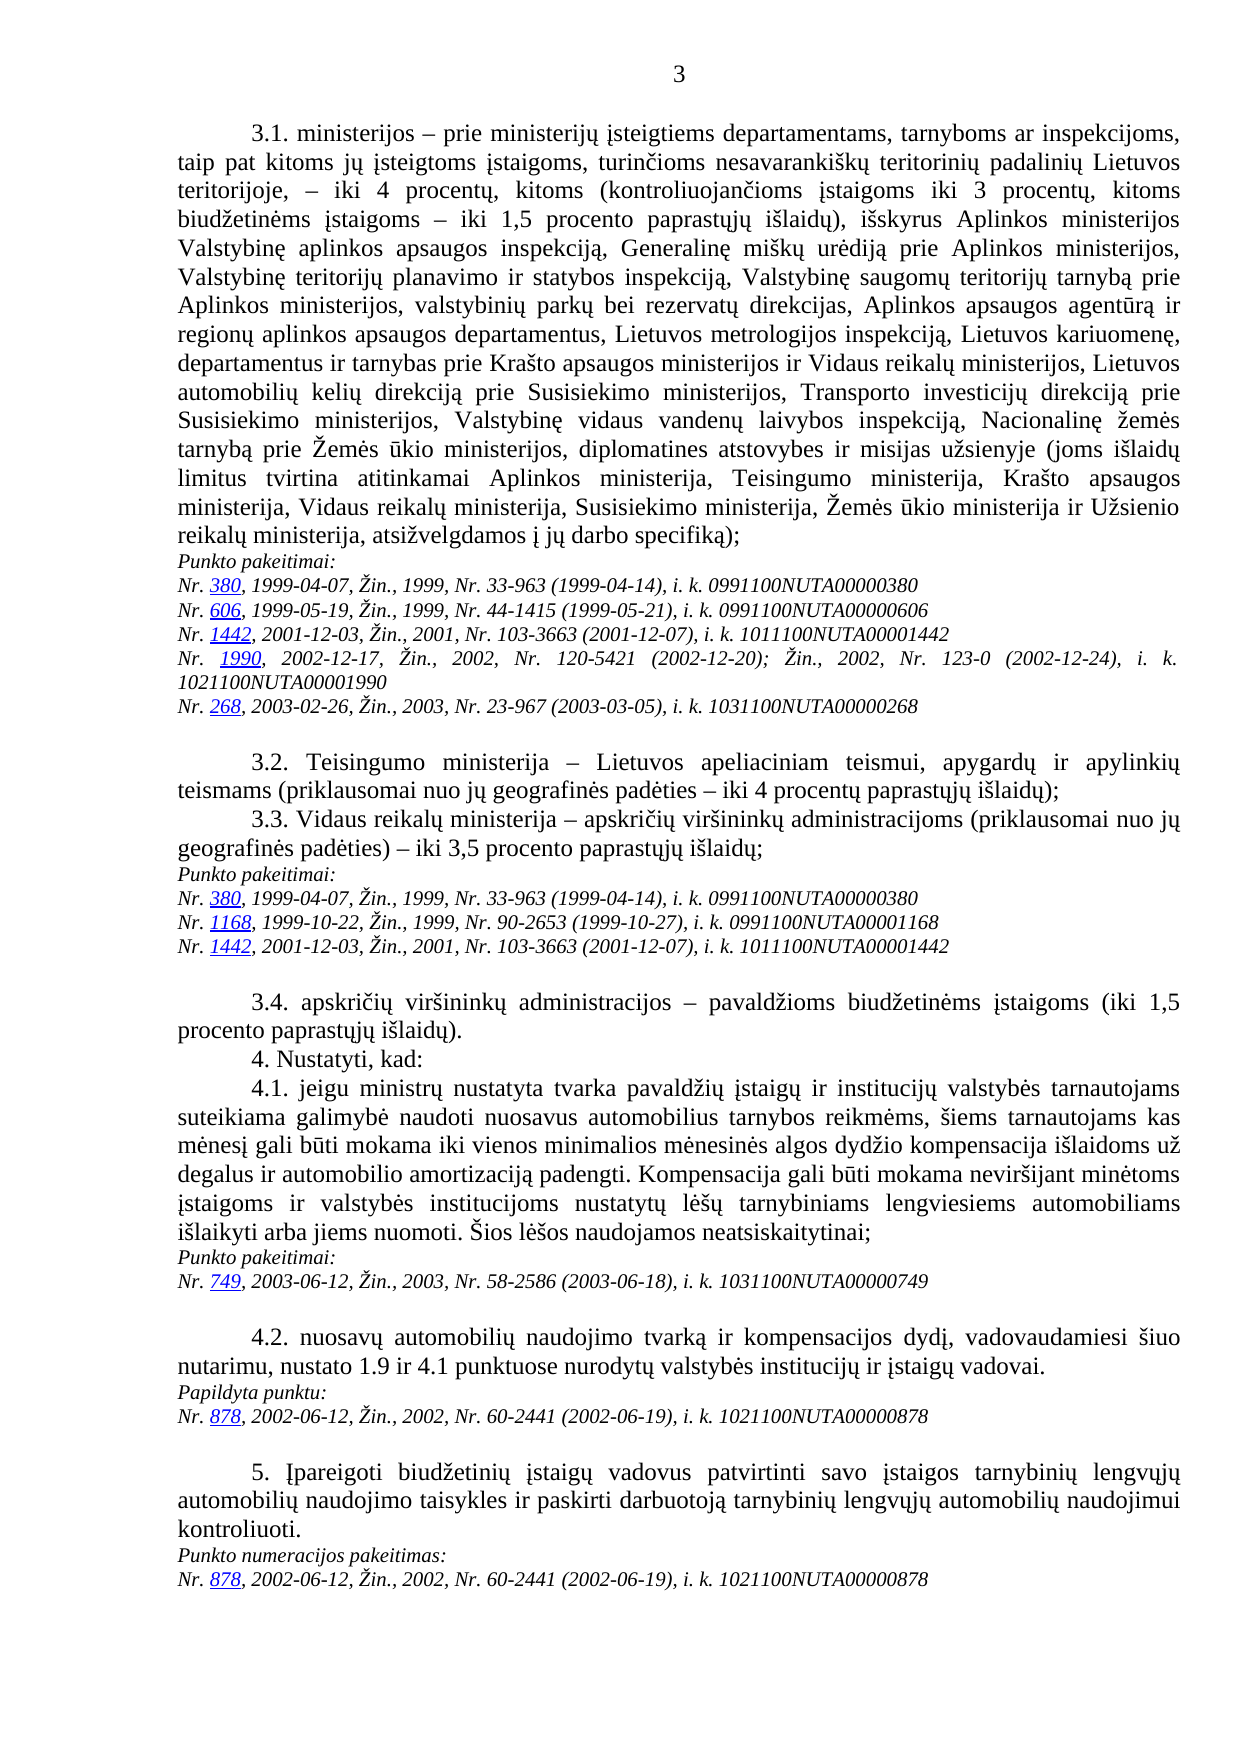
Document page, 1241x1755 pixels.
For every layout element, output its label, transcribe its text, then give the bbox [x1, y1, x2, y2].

text Punkto numeracijos pakeitimas: [177, 1543, 1181, 1567]
text Punkto pakeitimai: [177, 862, 1181, 886]
text Nr. 878, 2002-06-12, Žin., 2002, Nr. 60-2441 (2002-06-19), i. k. 1021100NUTA00000878 [177, 1567, 1181, 1591]
text 3.3. Vidaus reikalų ministerija – apskričių viršininkų administracijoms (priklausomai nuo jų geografinės padėties) – iki 3,5 procento paprastųjų išlaidų; [177, 804, 1181, 862]
text Nr. 749, 2003-06-12, Žin., 2003, Nr. 58-2586 (2003-06-18), i. k. 1031100NUTA00000749 [177, 1269, 1181, 1293]
text Nr. 268, 2003-02-26, Žin., 2003, Nr. 23-967 (2003-03-05), i. k. 1031100NUTA00000268 [177, 694, 1181, 718]
text Papildyta punktu: [177, 1380, 1181, 1404]
text Nr. 1442, 2001-12-03, Žin., 2001, Nr. 103-3663 (2001-12-07), i. k. 1011100NUTA00001442 [177, 622, 1181, 646]
text Nr. 380, 1999-04-07, Žin., 1999, Nr. 33-963 (1999-04-14), i. k. 0991100NUTA00000380 [177, 573, 1181, 597]
text 4. Nustatyti, kad: [177, 1044, 1181, 1073]
text 3.2. Teisingumo ministerija – Lietuvos apeliaciniam teismui, apygardų ir apylinkių teismams (priklausomai nuo jų geografinės padėties – iki 4 procentų paprastųjų išlaidų); [177, 747, 1181, 804]
text Punkto pakeitimai: [177, 1245, 1181, 1269]
text 4.2. nuosavų automobilių naudojimo tvarką ir kompensacijos dydį, vadovaudamiesi šiuo nutarimu, nustato 1.9 ir 4.1 punktuose nurodytų valstybės institucijų ir įstaigų vadovai. [177, 1322, 1181, 1380]
text Nr. 878, 2002-06-12, Žin., 2002, Nr. 60-2441 (2002-06-19), i. k. 1021100NUTA00000878 [177, 1404, 1181, 1428]
text Nr. 380, 1999-04-07, Žin., 1999, Nr. 33-963 (1999-04-14), i. k. 0991100NUTA00000380 [177, 886, 1181, 910]
text 3.1. ministerijos – prie ministerijų įsteigtiems departamentams, tarnyboms ar inspekcijoms, taip pat kitoms jų įsteigtoms įstaigoms, turinčioms nesavarankiškų teritorinių padalinių Lietuvos teritorijoje, – iki 4 procentų, kitoms (kontroliuojančioms įstaigoms iki 3 procentų, kitoms biudžetinėms įstaigoms – iki 1,5 procento paprastųjų išlaidų), išskyrus Aplinkos ministerijos Valstybinę aplinkos apsaugos inspekciją, Generalinę miškų urėdiją prie Aplinkos ministerijos, Valstybinę teritorijų planavimo ir statybos inspekciją, Valstybinę saugomų teritorijų tarnybą prie Aplinkos ministerijos, valstybinių parkų bei rezervatų direkcijas, Aplinkos apsaugos agentūrą ir regionų aplinkos apsaugos departamentus, Lietuvos metrologijos inspekciją, Lietuvos kariuomenę, departamentus ir tarnybas prie Krašto apsaugos ministerijos ir Vidaus reikalų ministerijos, Lietuvos automobilių kelių direkciją prie Susisiekimo ministerijos, Transporto investicijų direkciją prie Susisiekimo ministerijos, Valstybinę vidaus vandenų laivybos inspekciją, Nacionalinę žemės tarnybą prie Žemės ūkio ministerijos, diplomatines atstovybes ir misijas užsienyje (joms išlaidų limitus tvirtina atitinkamai Aplinkos ministerija, Teisingumo ministerija, Krašto apsaugos ministerija, Vidaus reikalų ministerija, Susisiekimo ministerija, Žemės ūkio ministerija ir Užsienio reikalų ministerija, atsižvelgdamos į jų darbo specifiką); [177, 118, 1181, 549]
text Punkto pakeitimai: [177, 549, 1181, 573]
text Nr. 606, 1999-05-19, Žin., 1999, Nr. 44-1415 (1999-05-21), i. k. 0991100NUTA00000606 [177, 597, 1181, 622]
text 5. Įpareigoti biudžetinių įstaigų vadovus patvirtinti savo įstaigos tarnybinių lengvųjų automobilių naudojimo taisykles ir paskirti darbuotoją tarnybinių lengvųjų automobilių naudojimui kontroliuoti. [177, 1457, 1181, 1543]
text Nr. 1168, 1999-10-22, Žin., 1999, Nr. 90-2653 (1999-10-27), i. k. 0991100NUTA00001168 [177, 910, 1181, 934]
text Nr. 1442, 2001-12-03, Žin., 2001, Nr. 103-3663 (2001-12-07), i. k. 1011100NUTA00001442 [177, 934, 1181, 958]
text Nr. 1990, 2002-12-17, Žin., 2002, Nr. 120-5421 (2002-12-20); Žin., 2002, Nr. 123-0 (2002-12-24), i. k. 1021100NUTA00001990 [177, 646, 1181, 694]
text 4.1. jeigu ministrų nustatyta tvarka pavaldžių įstaigų ir institucijų valstybės tarnautojams suteikiama galimybė naudoti nuosavus automobilius tarnybos reikmėms, šiems tarnautojams kas mėnesį gali būti mokama iki vienos minimalios mėnesinės algos dydžio kompensacija išlaidoms už degalus ir automobilio amortizaciją padengti. Kompensacija gali būti mokama neviršijant minėtoms įstaigoms ir valstybės institucijoms nustatytų lėšų tarnybiniams lengviesiems automobiliams išlaikyti arba jiems nuomoti. Šios lėšos naudojamos neatsiskaitytinai; [177, 1073, 1181, 1245]
text 3.4. apskričių viršininkų administracijos – pavaldžioms biudžetinėms įstaigoms (iki 1,5 procento paprastųjų išlaidų). [177, 987, 1181, 1044]
